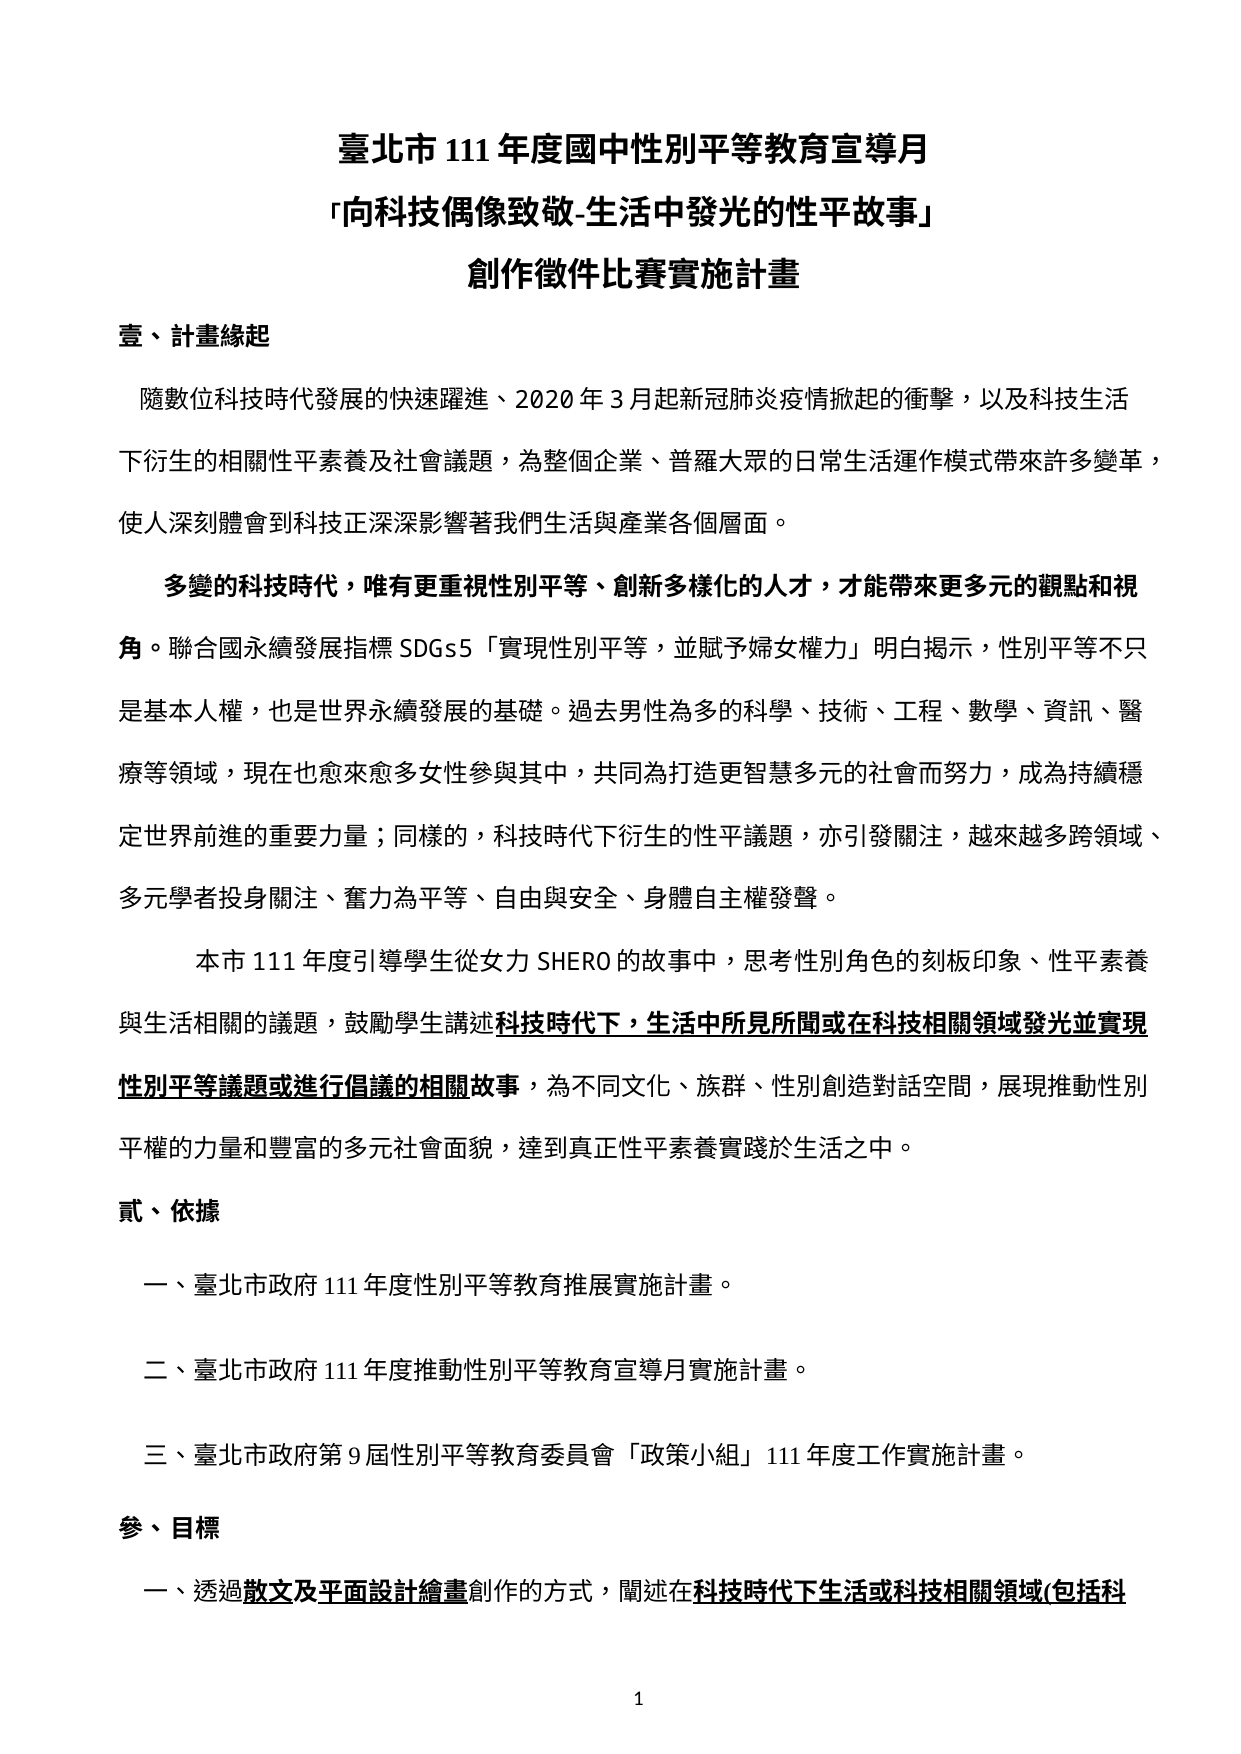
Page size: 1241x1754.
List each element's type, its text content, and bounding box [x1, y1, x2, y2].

text 本市111年度引導學生從女力SHERO的故事中，思考性別角色的刻板印象、性平素養與生活相關的議題，鼓勵學生講述科技時代下，生活中所見所聞或在科技相關領域發光並實現性別平等議題或進行倡議的相關故事，為不同文化、族群、性別創造對話空間，展現推動性別平權的力量和豐富的多元社會面貌，達到真正性平素養實踐於生活之中。 [118, 918, 1150, 1168]
text 「向科技偶像致敬-生活中發光的性平故事」 [118, 168, 1150, 230]
text 一、透過散文及平面設計繪畫創作的方式，闡述在科技時代下生活或科技相關領域(包括科 [143, 1548, 1150, 1610]
text 二、臺北市政府111年度推動性別平等教育宣導月實施計畫。 [143, 1327, 1150, 1389]
text 臺北市111年度國中性別平等教育宣導月 [118, 105, 1150, 168]
list 依據 [118, 1168, 1150, 1230]
text 一、臺北市政府111年度性別平等教育推展實施計畫。 [143, 1242, 1150, 1304]
text 創作徵件比賽實施計畫 [118, 230, 1150, 293]
text 三、臺北市政府第9屆性別平等教育委員會「政策小組」111年度工作實施計畫。 [143, 1412, 1150, 1474]
list 目標 [118, 1485, 1150, 1548]
text 多變的科技時代，唯有更重視性別平等、創新多樣化的人才，才能帶來更多元的觀點和視角。聯合國永續發展指標SDGs5「實現性別平等，並賦予婦女權力」明白揭示，性別平等不只是基本人權，也是世界永續發展的基礎。過去男性為多的科學、技術、工程、數學、資訊、醫療等領域，現在也愈來愈多女性參與其中，共同為打造更智慧多元的社會而努力，成為持續穩定世界前進的重要力量；同樣的，科技時代下衍生的性平議題，亦引發關注，越來越多跨領域、多元學者投身關注、奮力為平等、自由與安全、身體自主權發聲。 [118, 543, 1150, 918]
list 計畫緣起 [118, 293, 1150, 355]
text 隨數位科技時代發展的快速躍進、2020年3月起新冠肺炎疫情掀起的衝擊，以及科技生活下衍生的相關性平素養及社會議題，為整個企業、普羅大眾的日常生活運作模式帶來許多變革，使人深刻體會到科技正深深影響著我們生活與產業各個層面。 [118, 355, 1150, 543]
